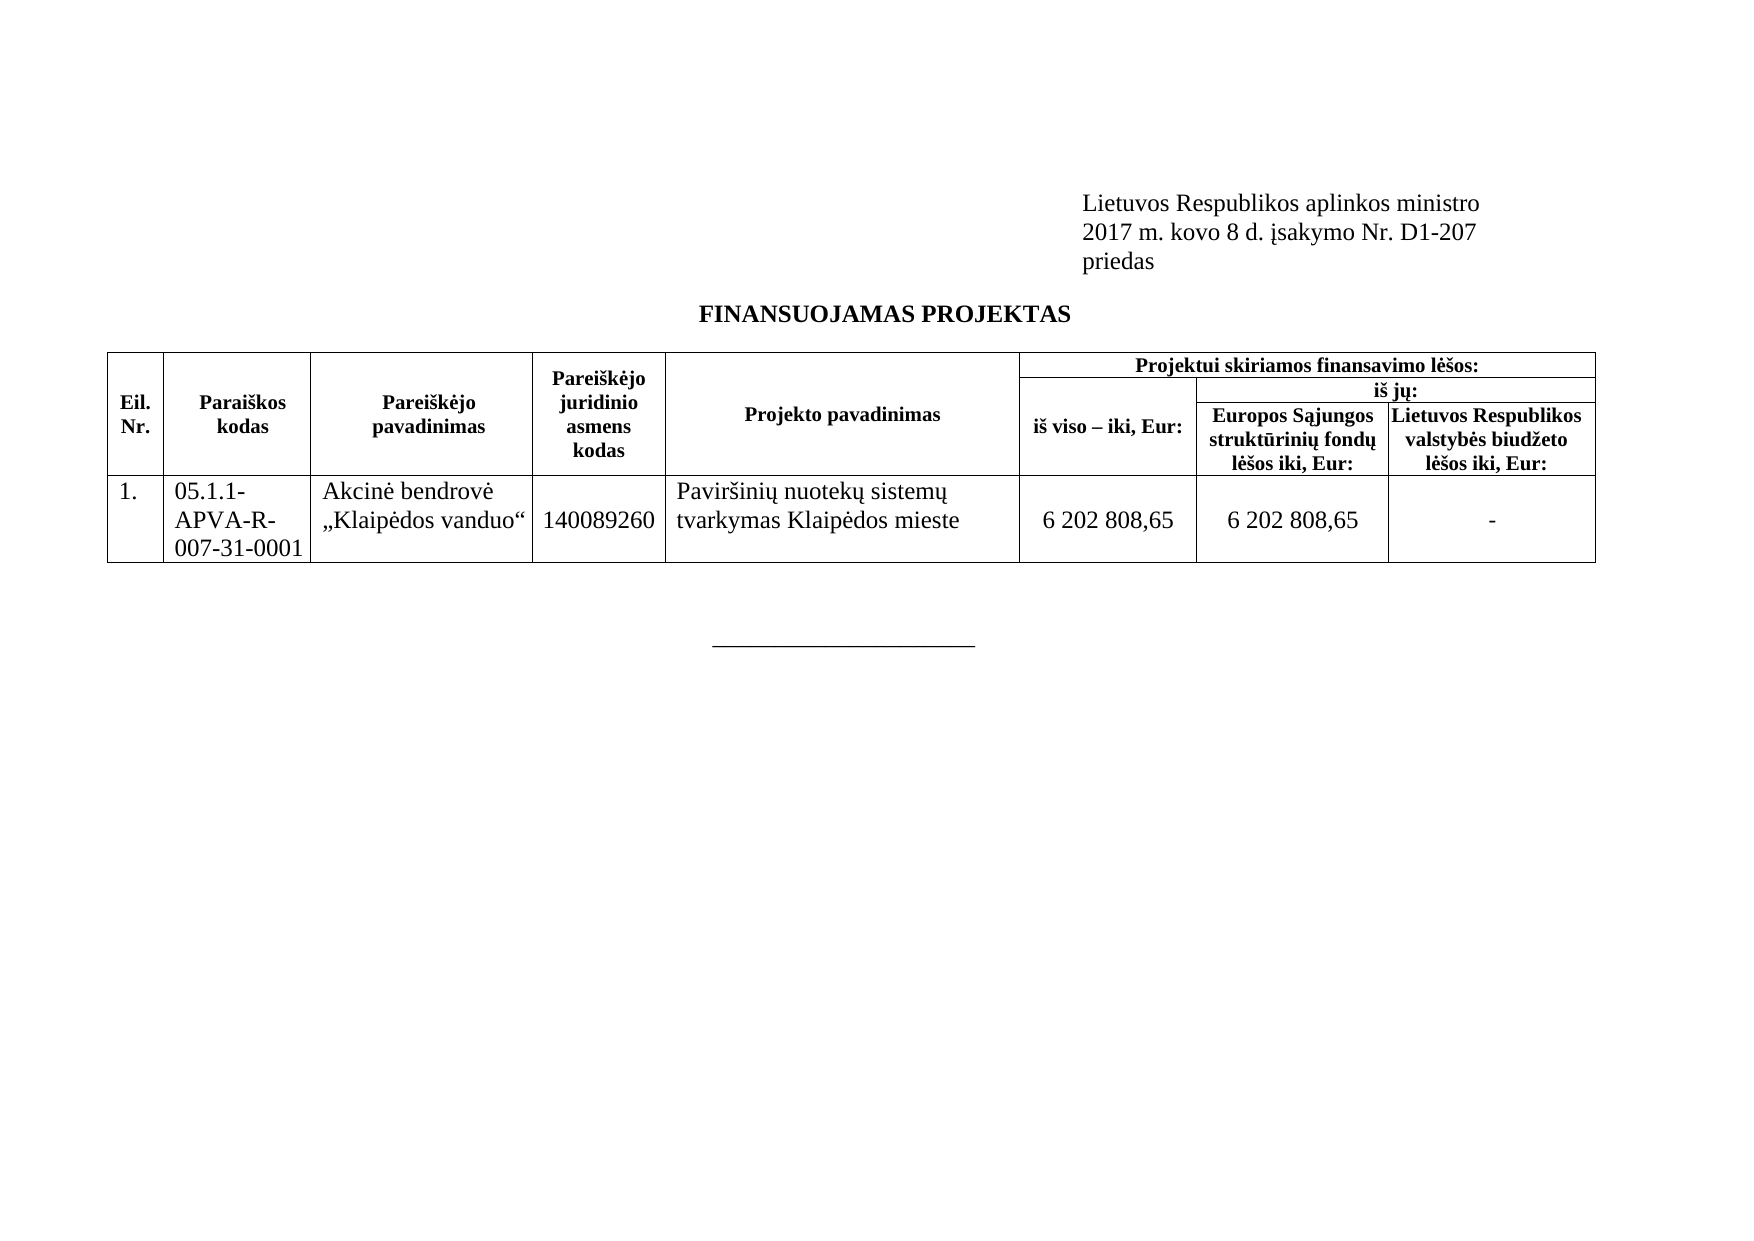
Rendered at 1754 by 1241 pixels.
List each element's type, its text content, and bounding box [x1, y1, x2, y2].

table_cell 1. [108, 476, 163, 562]
text _____________________ [107, 621, 1580, 649]
text 2017 m. kovo 8 d. įsakymo Nr. D1-207 [1082, 217, 1580, 246]
table_cell Lietuvos Respublikos valstybės biudžeto lėšos iki, Eur: [1389, 403, 1595, 475]
table_cell Paviršinių nuotekų sistemų tvarkymas Klaipėdos mieste [666, 476, 1019, 562]
table_header Projekto pavadinimas [666, 353, 1019, 475]
table_cell 05.1.1-APVA-R-007-31-0001 [164, 476, 310, 562]
table_header Eil. Nr. [108, 353, 163, 475]
table_cell 6 202 808,65 [1197, 476, 1388, 562]
table_cell 6 202 808,65 [1020, 476, 1196, 562]
table_cell - [1389, 476, 1595, 562]
table_cell Europos Sąjungos struktūrinių fondų lėšos iki, Eur: [1197, 403, 1388, 475]
table_cell 140089260 [533, 476, 665, 562]
text priedas [1082, 246, 1580, 275]
table_header Pareiškėjo pavadinimas [311, 353, 532, 475]
table_header Pareiškėjo juridinio asmens kodas [533, 353, 665, 475]
table_cell iš viso – iki, Eur: [1020, 378, 1196, 475]
text Lietuvos Respublikos aplinkos ministro [1082, 188, 1580, 217]
table_cell iš jų: [1197, 378, 1595, 402]
table_header Projektui skiriamos finansavimo lėšos: [1020, 353, 1595, 377]
table_header Paraiškos kodas [164, 353, 310, 475]
text FINANSUOJAMAS PROJEKTAS [107, 299, 1580, 327]
table_cell Akcinė bendrovė „Klaipėdos vanduo“ [311, 476, 532, 562]
